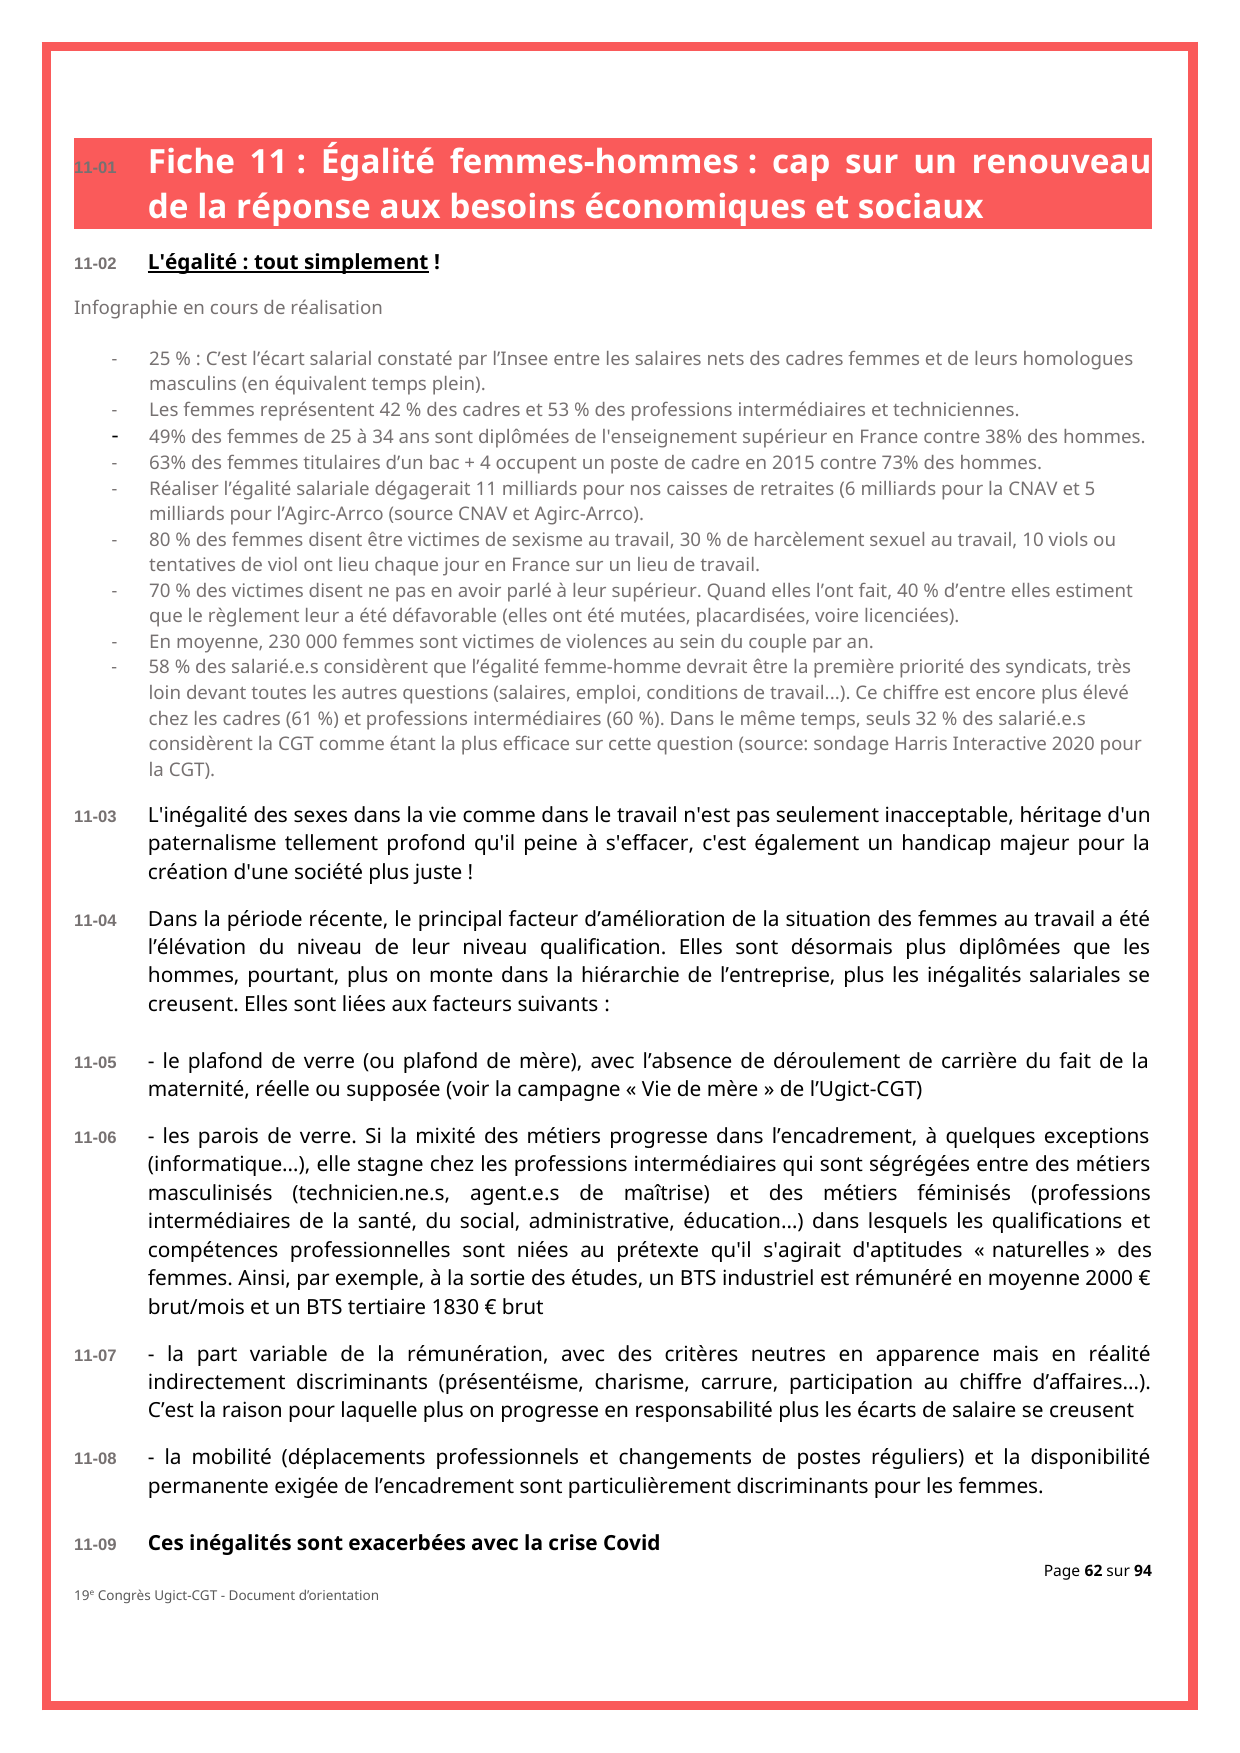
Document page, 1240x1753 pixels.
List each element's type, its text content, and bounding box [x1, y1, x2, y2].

list - la part variable de la rémunération, avec des critères neutres en apparence mais en réalité indirectement discriminants (présentéisme, charisme, carrure, participation au chiffre d’affaires…). C’est la raison pour laquelle plus on progresse en responsabilité plus les écarts de salaire se creusent [74, 1339, 1152, 1424]
list Dans la période récente, le principal facteur d’amélioration de la situation des femmes au travail a été l’élévation du niveau de leur niveau qualification. Elles sont désormais plus diplômées que les hommes, pourtant, plus on monte dans la hiérarchie de l’entreprise, plus les inégalités salariales se creusent. Elles sont liées aux facteurs suivants : [74, 904, 1152, 1017]
list Réaliser l’égalité salariale dégagerait 11 milliards pour nos caisses de retraites (6 milliards pour la CNAV et 5 milliards pour l’Agirc-Arrco (source CNAV et Agirc-Arrco). [111, 475, 1152, 526]
list Les femmes représentent 42 % des cadres et 53 % des professions intermédiaires et techniciennes. [111, 396, 1152, 422]
list L'inégalité des sexes dans la vie comme dans le travail n'est pas seulement inacceptable, héritage d'un paternalisme tellement profond qu'il peine à s'effacer, c'est également un handicap majeur pour la création d'une société plus juste ! [74, 800, 1152, 885]
text Infographie en cours de réalisation [74, 294, 1152, 319]
list 63% des femmes titulaires d’un bac + 4 occupent un poste de cadre en 2015 contre 73% des hommes. [111, 450, 1152, 475]
list 49% des femmes de 25 à 34 ans sont diplômées de l'enseignement supérieur en France contre 38% des hommes. [111, 422, 1152, 450]
list En moyenne, 230 000 femmes sont victimes de violences au sein du couple par an. [111, 628, 1152, 654]
list Fiche 11 : Égalité femmes-hommes : cap sur un renouveau de la réponse aux besoins économiques et sociaux [74, 138, 1152, 229]
list - le plafond de verre (ou plafond de mère), avec l’absence de déroulement de carrière du fait de la maternité, réelle ou supposée (voir la campagne « Vie de mère » de l’Ugict-CGT) [74, 1046, 1152, 1103]
list 80 % des femmes disent être victimes de sexisme au travail, 30 % de harcèlement sexuel au travail, 10 viols ou tentatives de viol ont lieu chaque jour en France sur un lieu de travail. [111, 526, 1152, 577]
list 58 % des salarié.e.s considèrent que l’égalité femme-homme devrait être la première priorité des syndicats, très loin devant toutes les autres questions (salaires, emploi, conditions de travail...). Ce chiffre est encore plus élevé chez les cadres (61 %) et professions intermédiaires (60 %). Dans le même temps, seuls 32 % des salarié.e.s considèrent la CGT comme étant la plus efficace sur cette question (source: sondage Harris Interactive 2020 pour la CGT). [111, 654, 1152, 781]
list - la mobilité (déplacements professionnels et changements de postes réguliers) et la disponibilité permanente exigée de l’encadrement sont particulièrement discriminants pour les femmes. [74, 1442, 1152, 1499]
list - les parois de verre. Si la mixité des métiers progresse dans l’encadrement, à quelques exceptions (informatique…), elle stagne chez les professions intermédiaires qui sont ségrégées entre des métiers masculinisés (technicien.ne.s, agent.e.s de maîtrise) et des métiers féminisés (professions intermédiaires de la santé, du social, administrative, éducation…) dans lesquels les qualifications et compétences professionnelles sont niées au prétexte qu'il s'agirait d'aptitudes « naturelles » des femmes. Ainsi, par exemple, à la sortie des études, un BTS industriel est rémunéré en moyenne 2000 € brut/mois et un BTS tertiaire 1830 € brut [74, 1121, 1152, 1320]
list 25 % : C’est l’écart salarial constaté par l’Insee entre les salaires nets des cadres femmes et de leurs homologues masculins (en équivalent temps plein). [111, 345, 1152, 396]
list L'égalité : tout simplement ! [74, 247, 1152, 276]
list 70 % des victimes disent ne pas en avoir parlé à leur supérieur. Quand elles l’ont fait, 40 % d’entre elles estiment que le règlement leur a été défavorable (elles ont été mutées, placardisées, voire licenciées). [111, 577, 1152, 628]
list Ces inégalités sont exacerbées avec la crise Covid [74, 1528, 1152, 1556]
